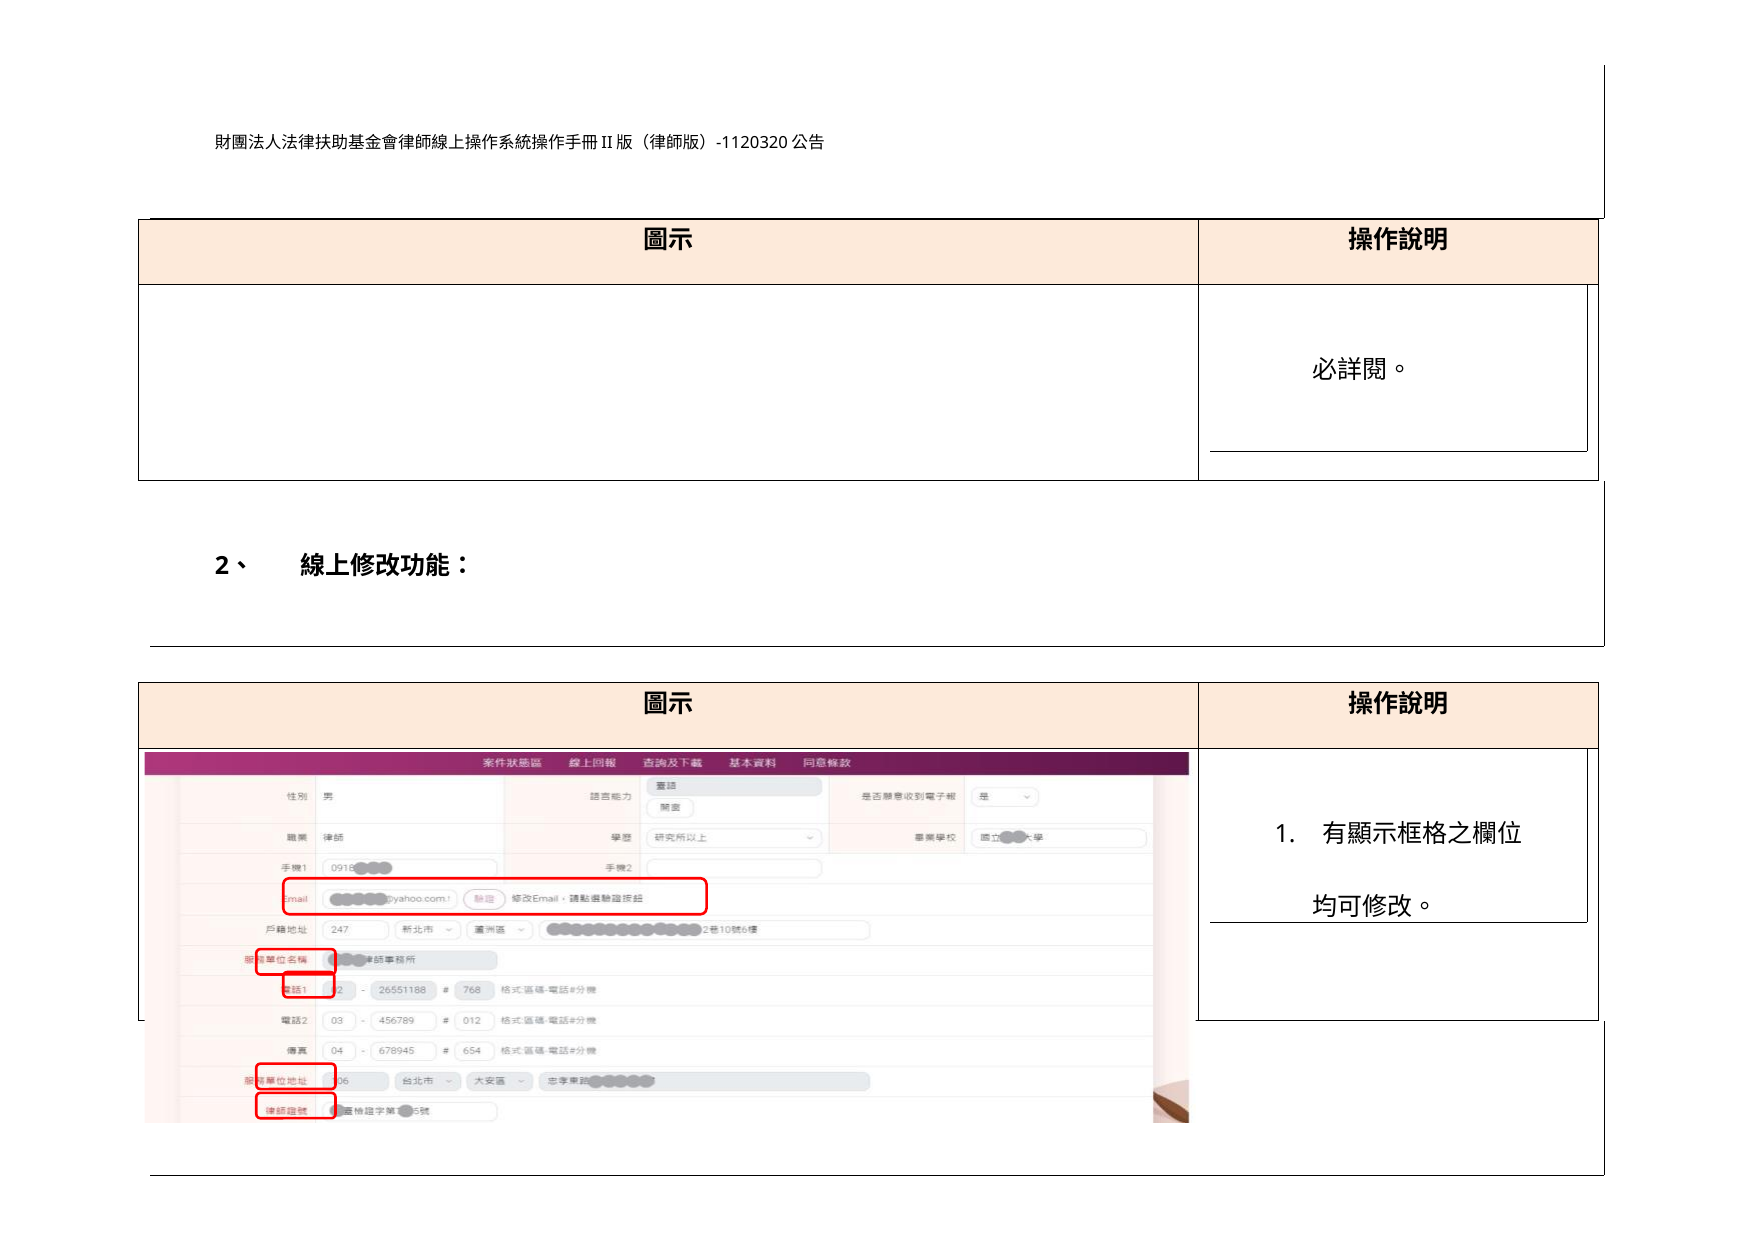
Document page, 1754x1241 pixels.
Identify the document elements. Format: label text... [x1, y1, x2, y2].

table_cell [139, 285, 1198, 479]
table_header 操作說明 [1199, 683, 1598, 748]
table_header 操作說明 [1199, 220, 1598, 284]
table_header 圖示 [139, 683, 1198, 748]
table_cell 有顯示框格之欄位均可修改。 變更Email時需重新進行驗證。 「服務單位名稱」「服務單位地址」「電話1」「律師證號」將由系統定期至法務部律師資料區塊鍊進行更新，如須修改欄位資料，請逕洽各地公會或法務部。 [1199, 749, 1598, 1019]
table_cell 點入「基本資料」、「接案資格登錄區」、「委員資格登錄區」、「受訓紀錄」、「財會資訊區」，可閱覽各區資訊。 畫面下方有「注意事項」說明，請務必詳閱。 [1199, 285, 1598, 479]
table_cell [139, 749, 1198, 1019]
list 線上修改功能： [150, 481, 1604, 646]
table_header 圖示 [139, 220, 1198, 284]
